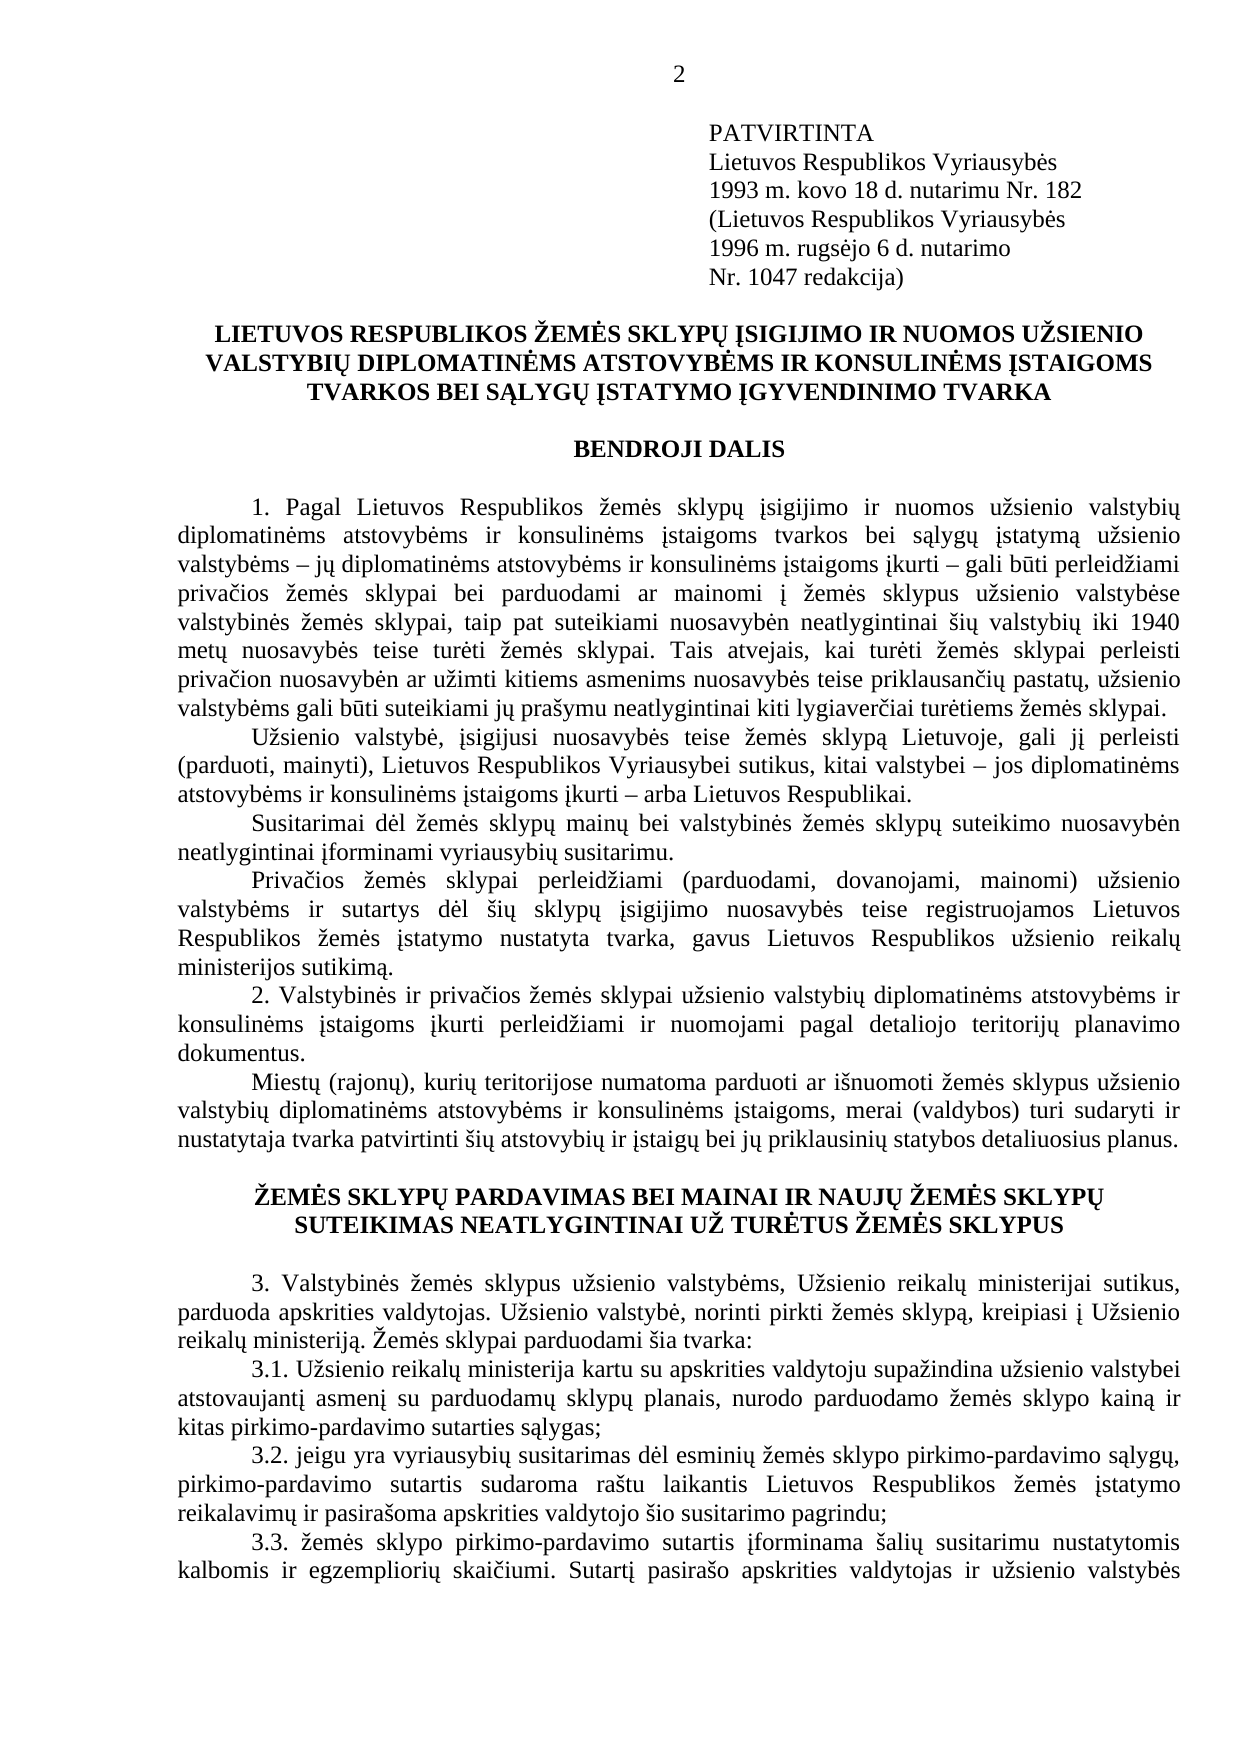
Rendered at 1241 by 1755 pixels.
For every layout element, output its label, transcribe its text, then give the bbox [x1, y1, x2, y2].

text 1. Pagal Lietuvos Respublikos žemės sklypų įsigijimo ir nuomos užsienio valstybių diplomatinėms atstovybėms ir konsulinėms įstaigoms tvarkos bei sąlygų įstatymą užsienio valstybėms – jų diplomatinėms atstovybėms ir konsulinėms įstaigoms įkurti – gali būti perleidžiami privačios žemės sklypai bei parduodami ar mainomi į žemės sklypus užsienio valstybėse valstybinės žemės sklypai, taip pat suteikiami nuosavybėn neatlygintinai šių valstybių iki 1940 metų nuosavybės teise turėti žemės sklypai. Tais atvejais, kai turėti žemės sklypai perleisti privačion nuosavybėn ar užimti kitiems asmenims nuosavybės teise priklausančių pastatų, užsienio valstybėms gali būti suteikiami jų prašymu neatlygintinai kiti lygiaverčiai turėtiems žemės sklypai. [177, 492, 1181, 722]
text valstybių diplomatinėms atstovybėms ir konsulinėms įstaigoms [177, 348, 1181, 377]
text Lietuvos Respublikos Vyriausybės [177, 147, 1181, 176]
text PATVIRTINTA [709, 118, 1181, 147]
text 1996 m. rugsėjo 6 d. nutarimo [177, 233, 1181, 262]
text 3.3. žemės sklypo pirkimo-pardavimo sutartis įforminama šalių susitarimu nustatytomis kalbomis ir egzempliorių skaičiumi. Sutartį pasirašo apskrities valdytojas ir užsienio valstybės [177, 1527, 1181, 1584]
text Užsienio valstybė, įsigijusi nuosavybės teise žemės sklypą Lietuvoje, gali jį perleisti (parduoti, mainyti), Lietuvos Respublikos Vyriausybei sutikus, kitai valstybei – jos diplomatinėms atstovybėms ir konsulinėms įstaigoms įkurti – arba Lietuvos Respublikai. [177, 722, 1181, 808]
text Privačios žemės sklypai perleidžiami (parduodami, dovanojami, mainomi) užsienio valstybėms ir sutartys dėl šių sklypų įsigijimo nuosavybės teise registruojamos Lietuvos Respublikos žemės įstatymo nustatyta tvarka, gavus Lietuvos Respublikos užsienio reikalų ministerijos sutikimą. [177, 866, 1181, 981]
text 2. Valstybinės ir privačios žemės sklypai užsienio valstybių diplomatinėms atstovybėms ir konsulinėms įstaigoms įkurti perleidžiami ir nuomojami pagal detaliojo teritorijų planavimo dokumentus. [177, 981, 1181, 1067]
text Miestų (rajonų), kurių teritorijose numatoma parduoti ar išnuomoti žemės sklypus užsienio valstybių diplomatinėms atstovybėms ir konsulinėms įstaigoms, merai (valdybos) turi sudaryti ir nustatytaja tvarka patvirtinti šių atstovybių ir įstaigų bei jų priklausinių statybos detaliuosius planus. [177, 1067, 1181, 1153]
text Susitarimai dėl žemės sklypų mainų bei valstybinės žemės sklypų suteikimo nuosavybėn neatlygintinai įforminami vyriausybių susitarimu. [177, 808, 1181, 866]
text 3.1. Užsienio reikalų ministerija kartu su apskrities valdytoju supažindina užsienio valstybei atstovaujantį asmenį su parduodamų sklypų planais, nurodo parduodamo žemės sklypo kainą ir kitas pirkimo-pardavimo sutarties sąlygas; [177, 1354, 1181, 1441]
text 3. Valstybinės žemės sklypus užsienio valstybėms, Užsienio reikalų ministerijai sutikus, parduoda apskrities valdytojas. Užsienio valstybė, norinti pirkti žemės sklypą, kreipiasi į Užsienio reikalų ministeriją. Žemės sklypai parduodami šia tvarka: [177, 1268, 1181, 1354]
text Nr. 1047 redakcija) [177, 262, 1181, 291]
text 3.2. jeigu yra vyriausybių susitarimas dėl esminių žemės sklypo pirkimo-pardavimo sąlygų, pirkimo-pardavimo sutartis sudaroma raštu laikantis Lietuvos Respublikos žemės įstatymo reikalavimų ir pasirašoma apskrities valdytojo šio susitarimo pagrindu; [177, 1441, 1181, 1527]
text 1993 m. kovo 18 d. nutarimu Nr. 182 [177, 176, 1181, 204]
text Bendroji dalis [177, 434, 1181, 463]
text tvarkos bei sąlygų įstatymo įgyvendinimo tvarka [177, 377, 1181, 406]
text (Lietuvos Respublikos Vyriausybės [177, 204, 1181, 233]
text Lietuvos Respublikos žemės sklypų įsigijimo ir nuomos užsienio [177, 319, 1181, 348]
text Žemės sklypų pardavimas bei mainai ir naujų žemės sklypų suteikimas neatlygintinai už turėtus žemės sklypus [177, 1182, 1181, 1239]
